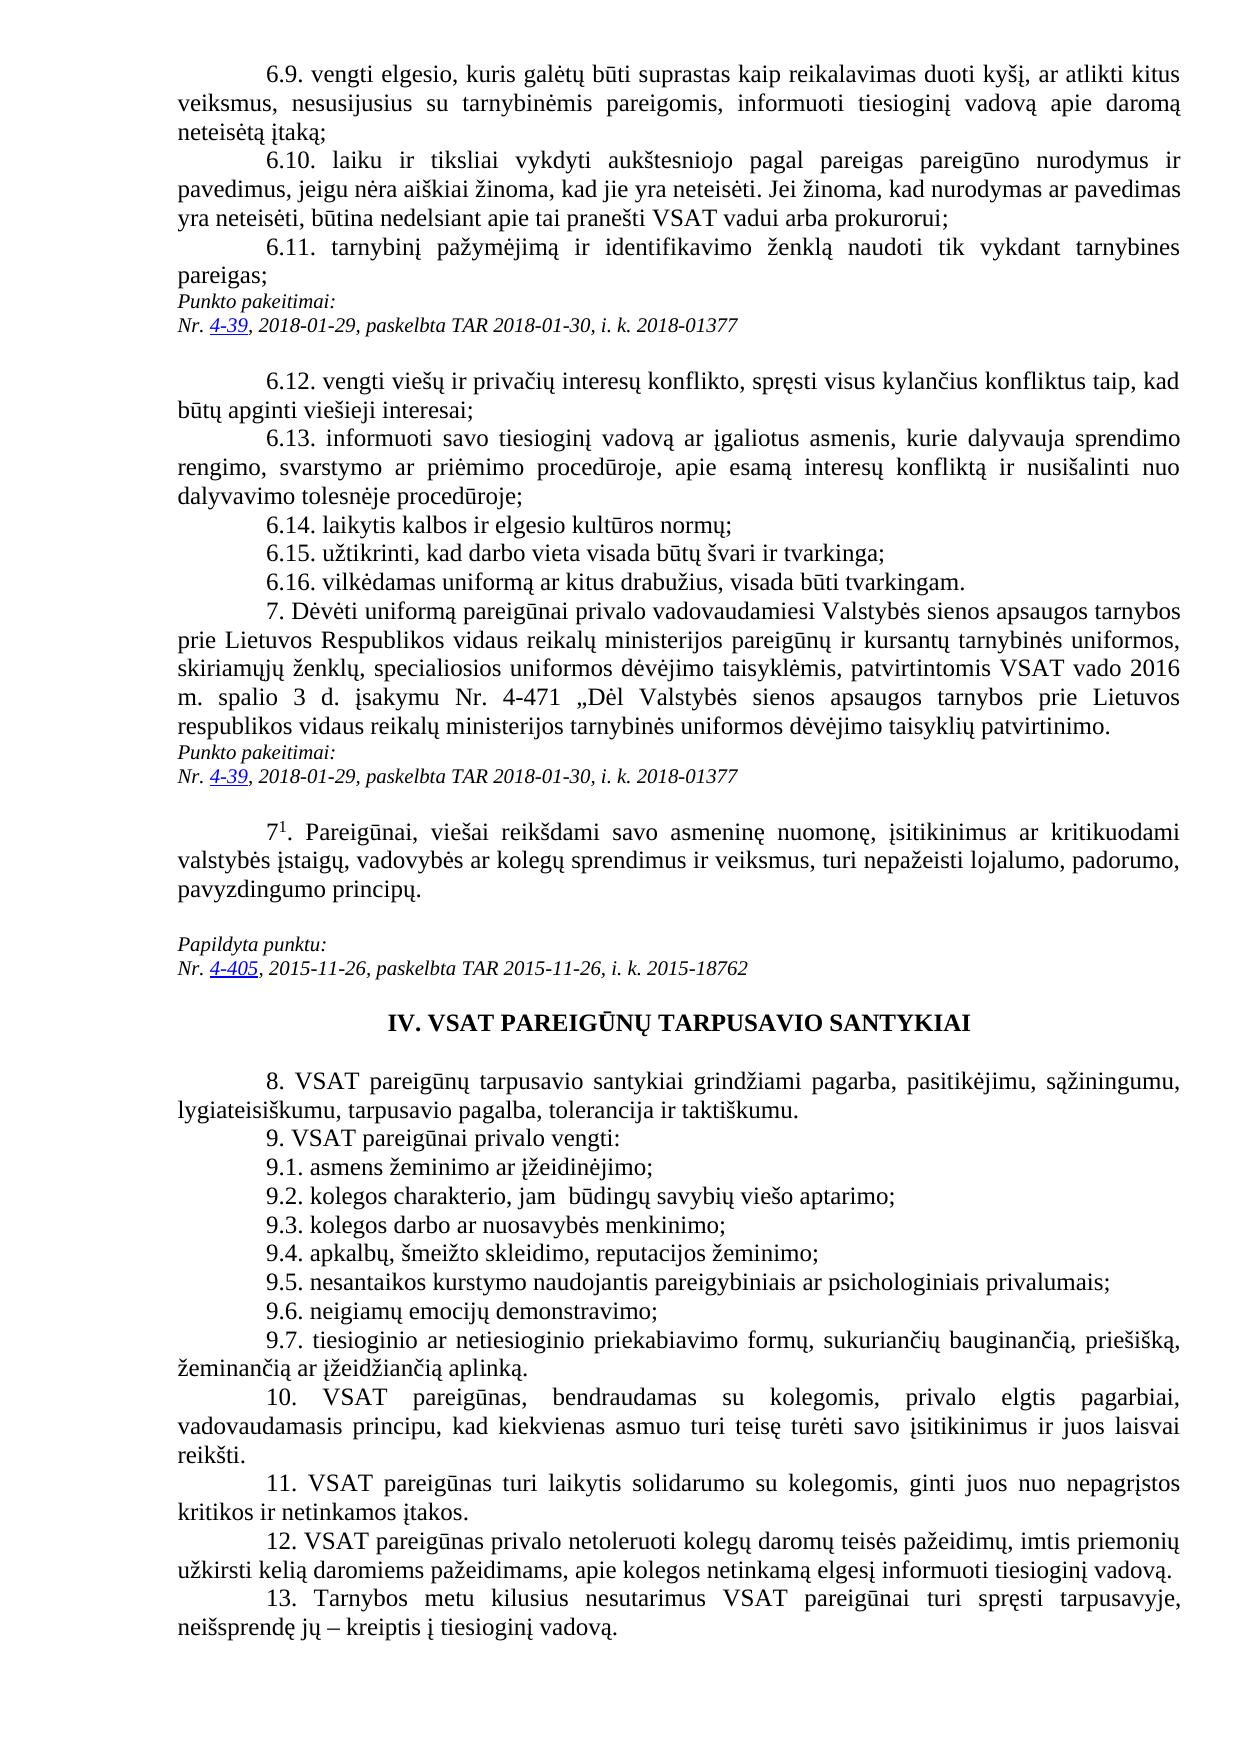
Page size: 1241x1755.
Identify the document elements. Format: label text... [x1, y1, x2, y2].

text 6.16. vilkėdamas uniformą ar kitus drabužius, visada būti tvarkingam. [177, 567, 1181, 596]
text 8. VSAT pareigūnų tarpusavio santykiai grindžiami pagarba, pasitikėjimu, sąžiningumu, lygiateisiškumu, tarpusavio pagalba, tolerancija ir taktiškumu. [177, 1066, 1181, 1123]
text 6.12. vengti viešų ir privačių interesų konflikto, spręsti visus kylančius konfliktus taip, kad būtų apginti viešieji interesai; [177, 366, 1181, 423]
text 6.14. laikytis kalbos ir elgesio kultūros normų; [177, 510, 1181, 538]
text 9.4. apkalbų, šmeižto skleidimo, reputacijos žeminimo; [177, 1238, 1181, 1267]
text 9.5. nesantaikos kurstymo naudojantis pareigybiniais ar psichologiniais privalumais; [177, 1267, 1181, 1296]
text Nr. 4-39, 2018-01-29, paskelbta TAR 2018-01-30, i. k. 2018-01377 [177, 313, 1181, 337]
text 6.15. užtikrinti, kad darbo vieta visada būtų švari ir tvarkinga; [177, 538, 1181, 567]
text Nr. 4-39, 2018-01-29, paskelbta TAR 2018-01-30, i. k. 2018-01377 [177, 764, 1181, 788]
text 10. VSAT pareigūnas, bendraudamas su kolegomis, privalo elgtis pagarbiai, vadovaudamasis principu, kad kiekvienas asmuo turi teisę turėti savo įsitikinimus ir juos laisvai reikšti. [177, 1382, 1181, 1468]
text 9.6. neigiamų emocijų demonstravimo; [177, 1296, 1181, 1325]
text Punkto pakeitimai: [177, 289, 1181, 313]
text 6.10. laiku ir tiksliai vykdyti aukštesniojo pagal pareigas pareigūno nurodymus ir pavedimus, jeigu nėra aiškiai žinoma, kad jie yra neteisėti. Jei žinoma, kad nurodymas ar pavedimas yra neteisėti, būtina nedelsiant apie tai pranešti VSAT vadui arba prokurorui; [177, 145, 1181, 232]
text 9.3. kolegos darbo ar nuosavybės menkinimo; [177, 1210, 1181, 1238]
text 71. Pareigūnai, viešai reikšdami savo asmeninę nuomonę, įsitikinimus ar kritikuodami valstybės įstaigų, vadovybės ar kolegų sprendimus ir veiksmus, turi nepažeisti lojalumo, padorumo, pavyzdingumo principų. [177, 817, 1181, 903]
text IV. VSAT PAREIGŪNŲ TARPUSAVIO SANTYKIAI [177, 1008, 1181, 1037]
text 9.2. kolegos charakterio, jam būdingų savybių viešo aptarimo; [177, 1181, 1181, 1210]
text 13. Tarnybos metu kilusius nesutarimus VSAT pareigūnai turi spręsti tarpusavyje, neišsprendę jų – kreiptis į tiesioginį vadovą. [177, 1583, 1181, 1641]
text 6.11. tarnybinį pažymėjimą ir identifikavimo ženklą naudoti tik vykdant tarnybines pareigas; [177, 232, 1181, 289]
text 11. VSAT pareigūnas turi laikytis solidarumo su kolegomis, ginti juos nuo nepagrįstos kritikos ir netinkamos įtakos. [177, 1468, 1181, 1526]
text 6.13. informuoti savo tiesioginį vadovą ar įgaliotus asmenis, kurie dalyvauja sprendimo rengimo, svarstymo ar priėmimo procedūroje, apie esamą interesų konfliktą ir nusišalinti nuo dalyvavimo tolesnėje procedūroje; [177, 423, 1181, 510]
text 7. Dėvėti uniformą pareigūnai privalo vadovaudamiesi Valstybės sienos apsaugos tarnybos prie Lietuvos Respublikos vidaus reikalų ministerijos pareigūnų ir kursantų tarnybinės uniformos, skiriamųjų ženklų, specialiosios uniformos dėvėjimo taisyklėmis, patvirtintomis VSAT vado 2016 m. spalio 3 d. įsakymu Nr. 4-471 „Dėl Valstybės sienos apsaugos tarnybos prie Lietuvos respublikos vidaus reikalų ministerijos tarnybinės uniformos dėvėjimo taisyklių patvirtinimo. [177, 596, 1181, 740]
text 9.1. asmens žeminimo ar įžeidinėjimo; [177, 1152, 1181, 1181]
text Papildyta punktu: [177, 932, 1181, 956]
text 9. VSAT pareigūnai privalo vengti: [177, 1123, 1181, 1152]
text Punkto pakeitimai: [177, 740, 1181, 764]
text 9.7. tiesioginio ar netiesioginio priekabiavimo formų, sukuriančių bauginančią, priešišką, žeminančią ar įžeidžiančią aplinką. [177, 1325, 1181, 1382]
text 12. VSAT pareigūnas privalo netoleruoti kolegų daromų teisės pažeidimų, imtis priemonių užkirsti kelią daromiems pažeidimams, apie kolegos netinkamą elgesį informuoti tiesioginį vadovą. [177, 1526, 1181, 1583]
text 6.9. vengti elgesio, kuris galėtų būti suprastas kaip reikalavimas duoti kyšį, ar atlikti kitus veiksmus, nesusijusius su tarnybinėmis pareigomis, informuoti tiesioginį vadovą apie daromą neteisėtą įtaką; [177, 59, 1181, 145]
text Nr. 4-405, 2015-11-26, paskelbta TAR 2015-11-26, i. k. 2015-18762 [177, 956, 1181, 980]
